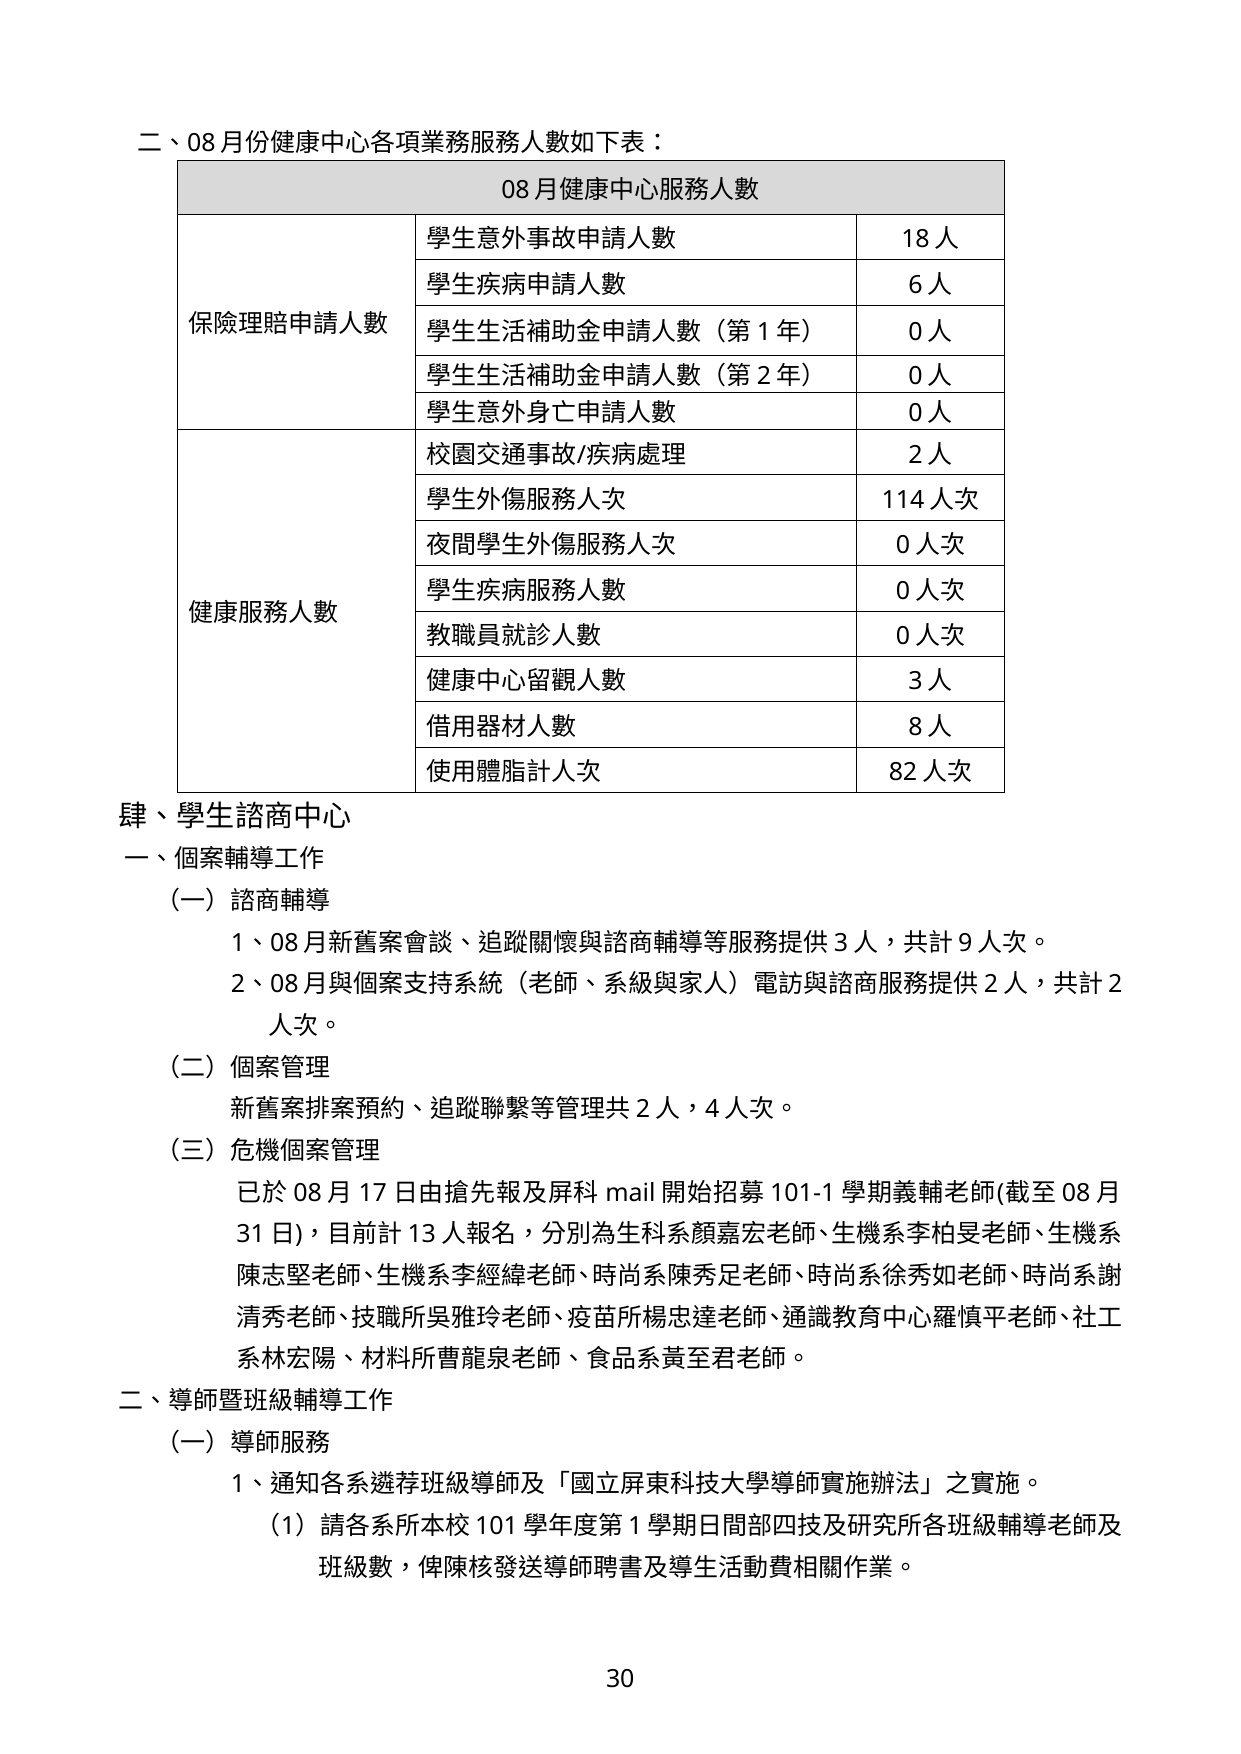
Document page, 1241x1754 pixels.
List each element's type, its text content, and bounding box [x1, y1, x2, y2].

table_cell 18人 [857, 215, 1004, 259]
text 一、個案輔導工作 [118, 834, 1122, 876]
table_cell 學生外傷服務人次 [416, 475, 856, 520]
table_cell 0人次 [857, 612, 1004, 656]
table_cell 3人 [857, 657, 1004, 701]
table_cell 6人 [857, 260, 1004, 304]
table_cell 健康中心留觀人數 [416, 657, 856, 701]
table_cell 借用器材人數 [416, 702, 856, 747]
text （二）個案管理 [156, 1043, 1122, 1084]
table_cell 8人 [857, 702, 1004, 747]
table_cell 教職員就診人數 [416, 612, 856, 656]
table_cell 0人 [857, 393, 1004, 429]
table_cell 健康服務人數 [178, 430, 415, 792]
text 肆、學生諮商中心 [118, 793, 1122, 834]
text 已於08月17日由搶先報及屏科mail開始招募101-1學期義輔老師(截至08月31日)，目前計13人報名，分別為生科系顏嘉宏老師、生機系李柏旻老師、生機系陳志堅老師、生機系李經緯老師、時尚系陳秀足老師、時尚系徐秀如老師、時尚系謝清秀老師、技職所吳雅玲老師、疫苗所楊忠達老師、通識教育中心羅慎平老師、社工系林宏陽、材料所曹龍泉老師、食品系黃至君老師。 [236, 1168, 1122, 1376]
table_cell 保險理賠申請人數 [178, 215, 415, 429]
table_cell 學生生活補助金申請人數（第2年） [416, 356, 856, 392]
table_cell 使用體脂計人次 [416, 748, 856, 792]
text （1）請各系所本校101學年度第1學期日間部四技及研究所各班級輔導老師及班級數，俾陳核發送導師聘書及導生活動費相關作業。 [256, 1501, 1122, 1584]
text （一）諮商輔導 [156, 876, 1122, 918]
text 1、通知各系遴荐班級導師及「國立屏東科技大學導師實施辦法」之實施。 [231, 1459, 1122, 1501]
table_cell 學生意外身亡申請人數 [416, 393, 856, 429]
table_cell 學生疾病服務人數 [416, 566, 856, 611]
table_cell 2人 [857, 430, 1004, 474]
text 新舊案排案預約、追蹤聯繫等管理共2人，4人次。 [231, 1084, 1122, 1126]
table_cell 0人 [857, 356, 1004, 392]
text （一）導師服務 [156, 1418, 1122, 1459]
table_cell 0人次 [857, 566, 1004, 611]
table_header 08月健康中心服務人數 [178, 161, 1004, 214]
table_cell 114人次 [857, 475, 1004, 520]
table_cell 夜間學生外傷服務人次 [416, 521, 856, 565]
table_cell 學生意外事故申請人數 [416, 215, 856, 259]
text 2、08月與個案支持系統（老師、系級與家人）電訪與諮商服務提供2人，共計2人次。 [231, 959, 1122, 1043]
text （三）危機個案管理 [156, 1126, 1122, 1168]
text 1、08月新舊案會談、追蹤關懷與諮商輔導等服務提供3人，共計9人次。 [231, 918, 1122, 959]
table_cell 82人次 [857, 748, 1004, 792]
table_cell 0人 [857, 306, 1004, 354]
text 二、導師暨班級輔導工作 [118, 1376, 1122, 1418]
table_cell 校園交通事故/疾病處理 [416, 430, 856, 474]
text 二、08月份健康中心各項業務服務人數如下表： [137, 118, 1122, 160]
table_cell 學生疾病申請人數 [416, 260, 856, 304]
table_cell 學生生活補助金申請人數（第1年） [416, 306, 856, 354]
table_cell 0人次 [857, 521, 1004, 565]
